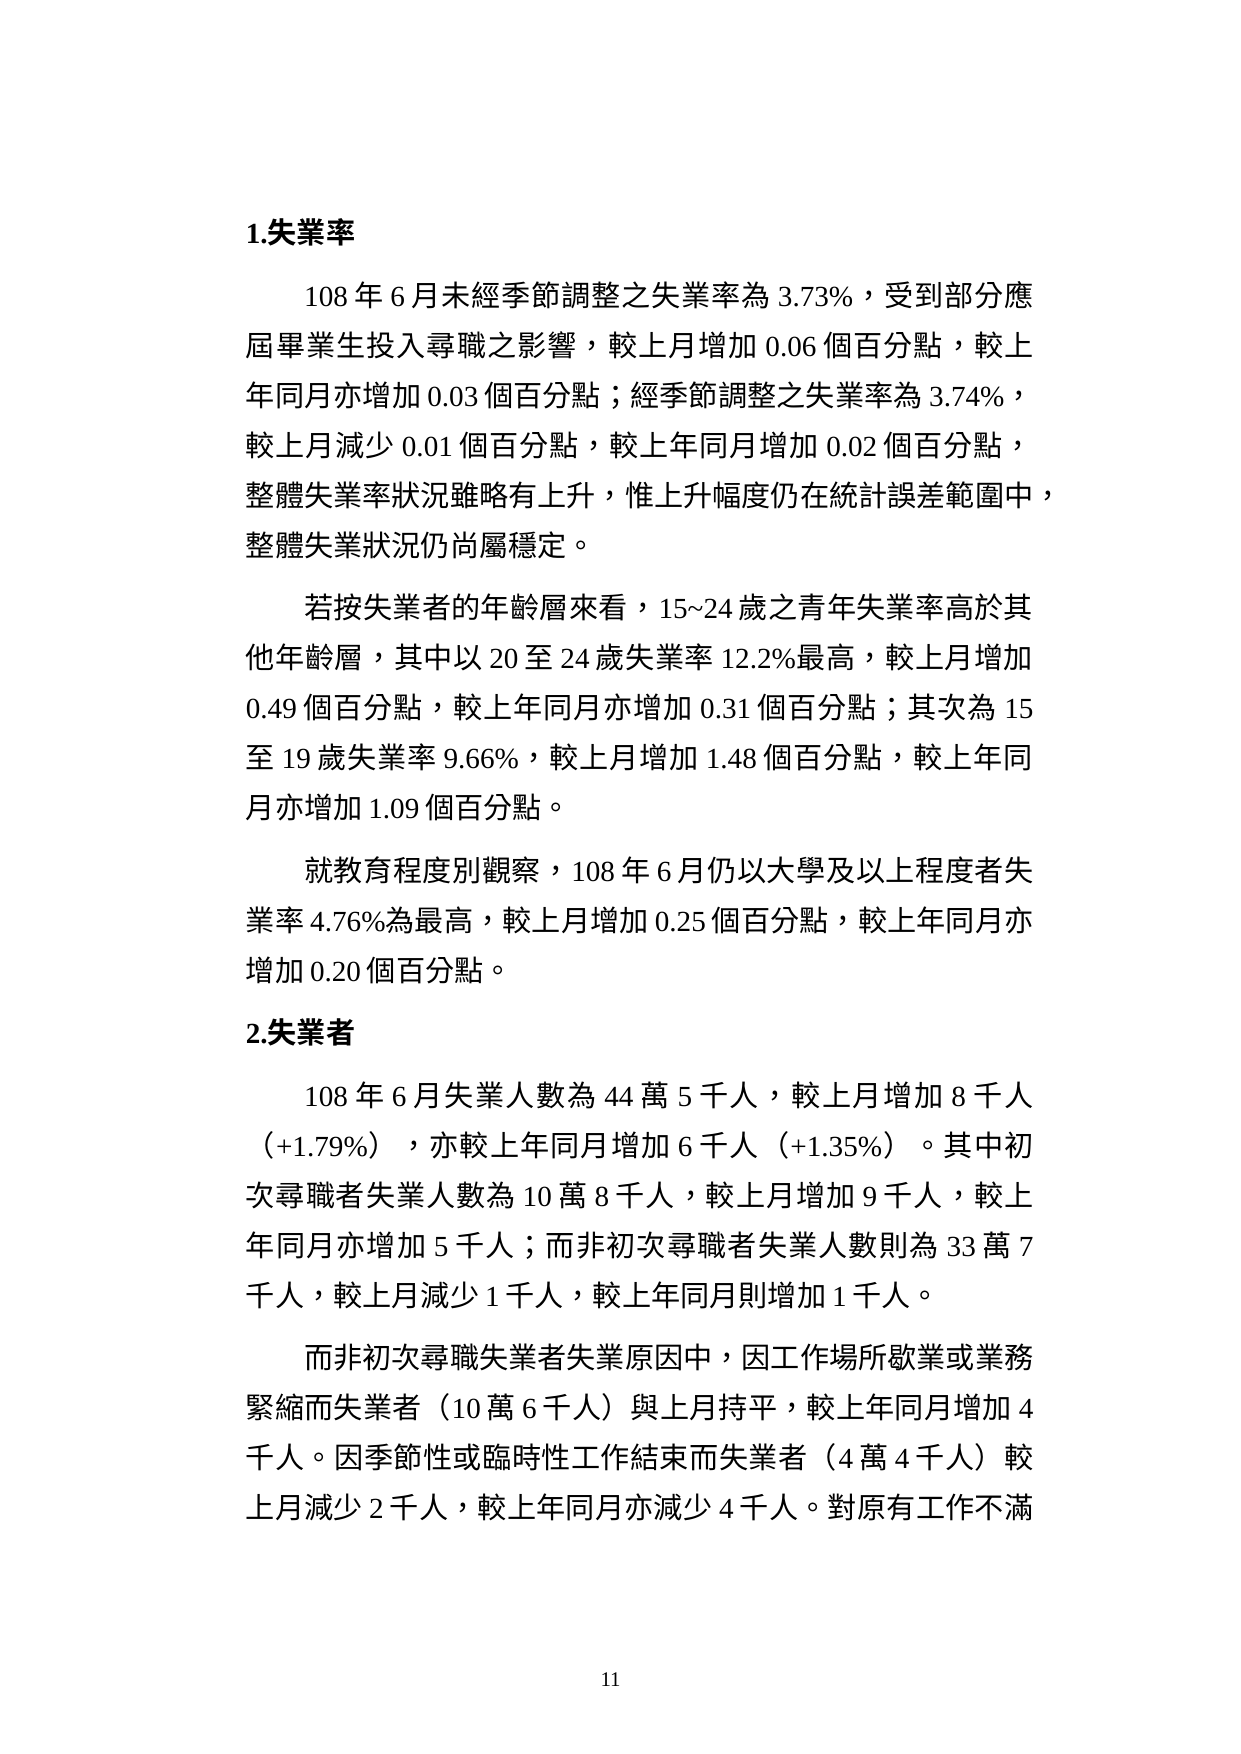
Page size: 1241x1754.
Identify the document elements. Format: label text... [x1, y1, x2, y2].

text 就教育程度別觀察，108年6月仍以大學及以上程度者失業率4.76%為最高，較上月增加0.25個百分點，較上年同月亦增加0.20個百分點。 [246, 841, 1033, 991]
text 108年6月失業人數為44萬5千人，較上月增加8千人（+1.79%），亦較上年同月增加6千人（+1.35%）。其中初次尋職者失業人數為10萬8千人，較上月增加9千人，較上年同月亦增加5千人；而非初次尋職者失業人數則為33萬7千人，較上月減少1千人，較上年同月則增加1千人。 [246, 1066, 1033, 1316]
subtitle 1.失業率 [246, 203, 1033, 253]
text 若按失業者的年齡層來看，15~24歲之青年失業率高於其他年齡層，其中以20至24歲失業率12.2%最高，較上月增加0.49個百分點，較上年同月亦增加0.31個百分點；其次為15至19歲失業率9.66%，較上月增加1.48個百分點，較上年同月亦增加1.09個百分點。 [246, 578, 1033, 828]
text 108年6月未經季節調整之失業率為3.73%，受到部分應屆畢業生投入尋職之影響，較上月增加0.06個百分點，較上年同月亦增加0.03個百分點；經季節調整之失業率為3.74%，較上月減少0.01個百分點，較上年同月增加0.02個百分點，整體失業率狀況雖略有上升，惟上升幅度仍在統計誤差範圍中，整體失業狀況仍尚屬穩定。 [246, 266, 1033, 566]
text 而非初次尋職失業者失業原因中，因工作場所歇業或業務緊縮而失業者（10萬6千人）與上月持平，較上年同月增加4千人。因季節性或臨時性工作結束而失業者（4萬4千人）較上月減少2千人，較上年同月亦減少4千人。對原有工作不滿 [246, 1328, 1033, 1528]
subtitle 2.失業者 [246, 1003, 1033, 1053]
